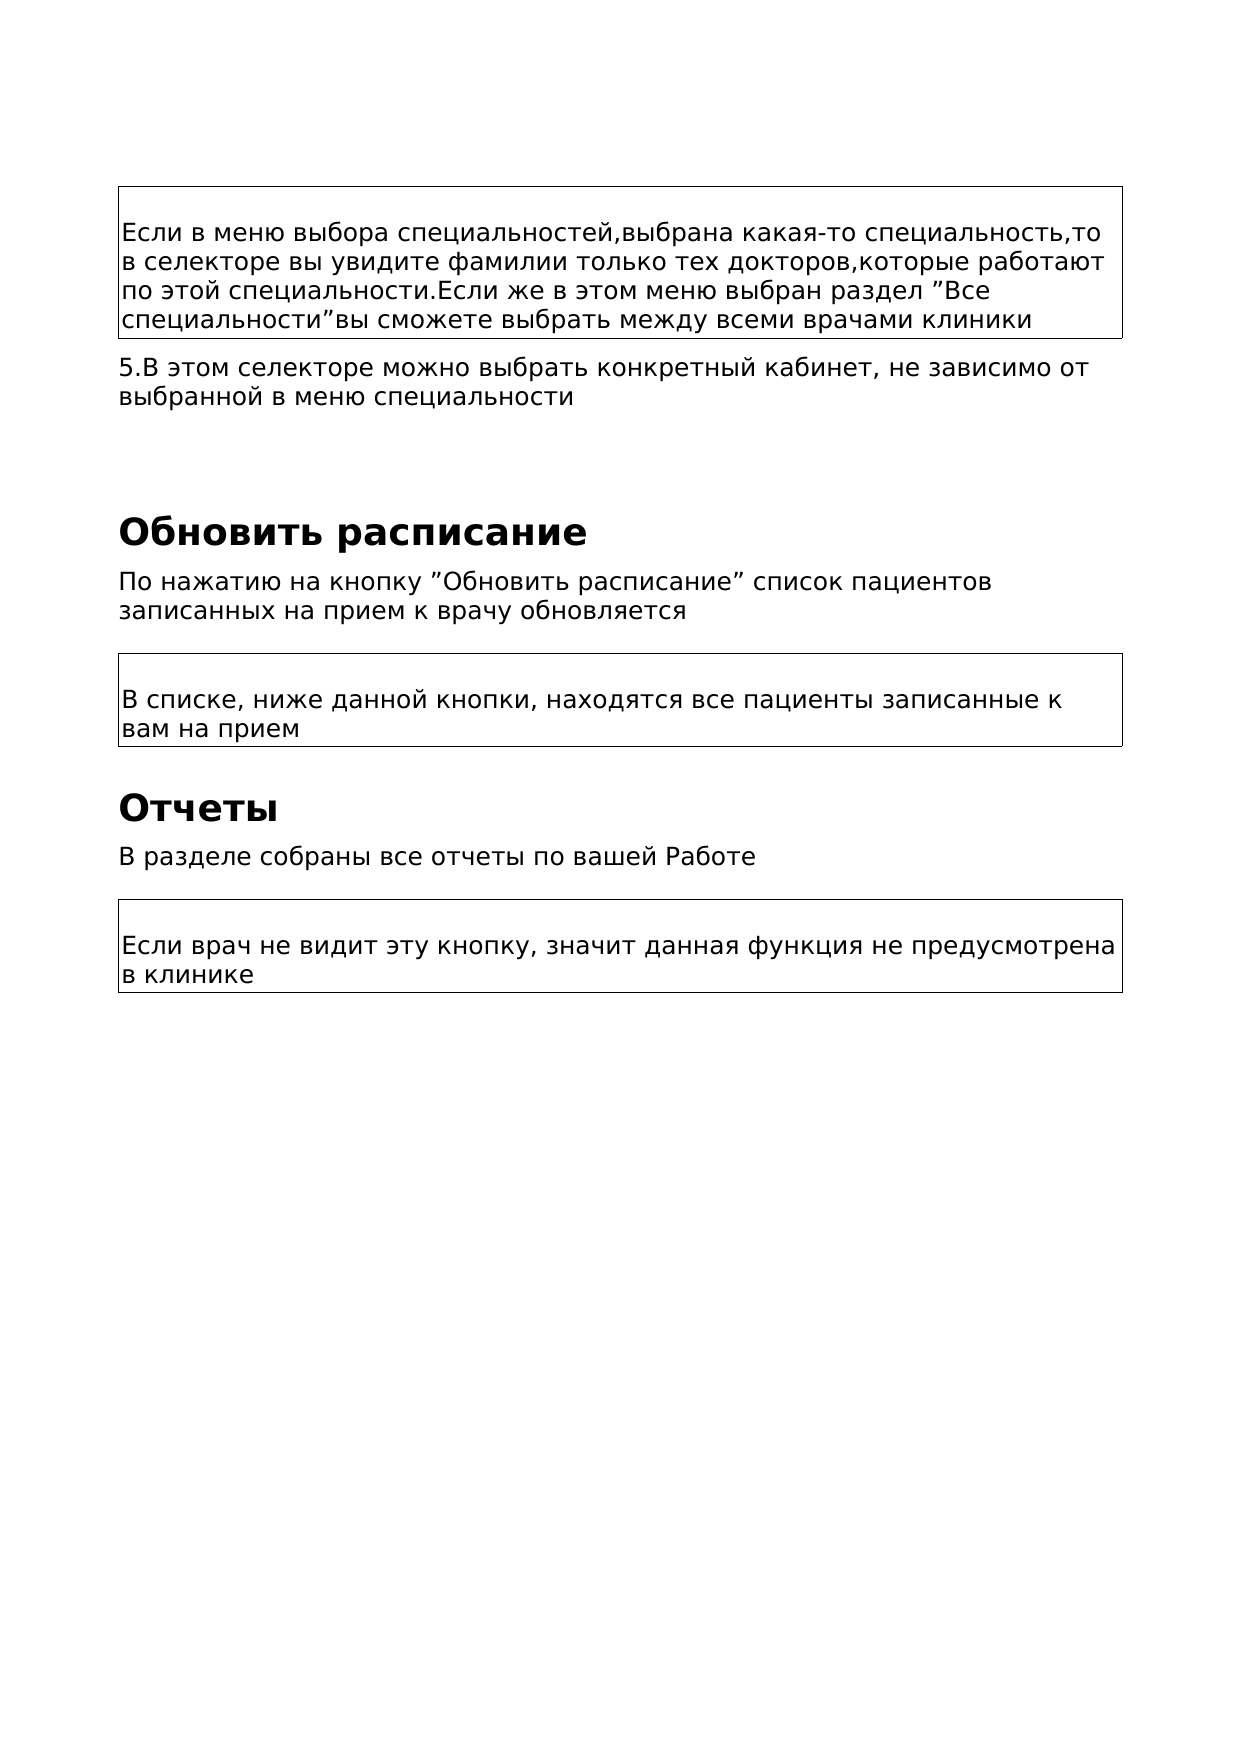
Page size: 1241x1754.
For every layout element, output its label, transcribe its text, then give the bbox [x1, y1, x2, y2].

table_header Если врач не видит эту кнопку, значит данная функция не предусмотрена в клинике [119, 900, 1122, 992]
table_header В списке, ниже данной кнопки, находятся все пациенты записанные к вам на прием [119, 654, 1122, 746]
table_header Если в меню выбора специальностей,выбрана какая-то специальность,то в селекторе вы увидите фамилии только тех докторов,которые работают по этой специальности.Если же в этом меню выбран раздел ”Все специальности”вы сможете выбрать между всеми врачами клиники [119, 187, 1122, 338]
text 5.В этом селекторе можно выбрать конкретный кабинет, не зависимо от выбранной в меню специальности [118, 353, 1122, 411]
text В разделе собраны все отчеты по вашей Работе [118, 842, 1122, 871]
text По нажатию на кнопку ”Обновить расписание” список пациентов записанных на прием к врачу обновляется [118, 567, 1122, 626]
subtitle Обновить расписание [118, 511, 1122, 555]
subtitle Отчеты [118, 786, 1122, 830]
